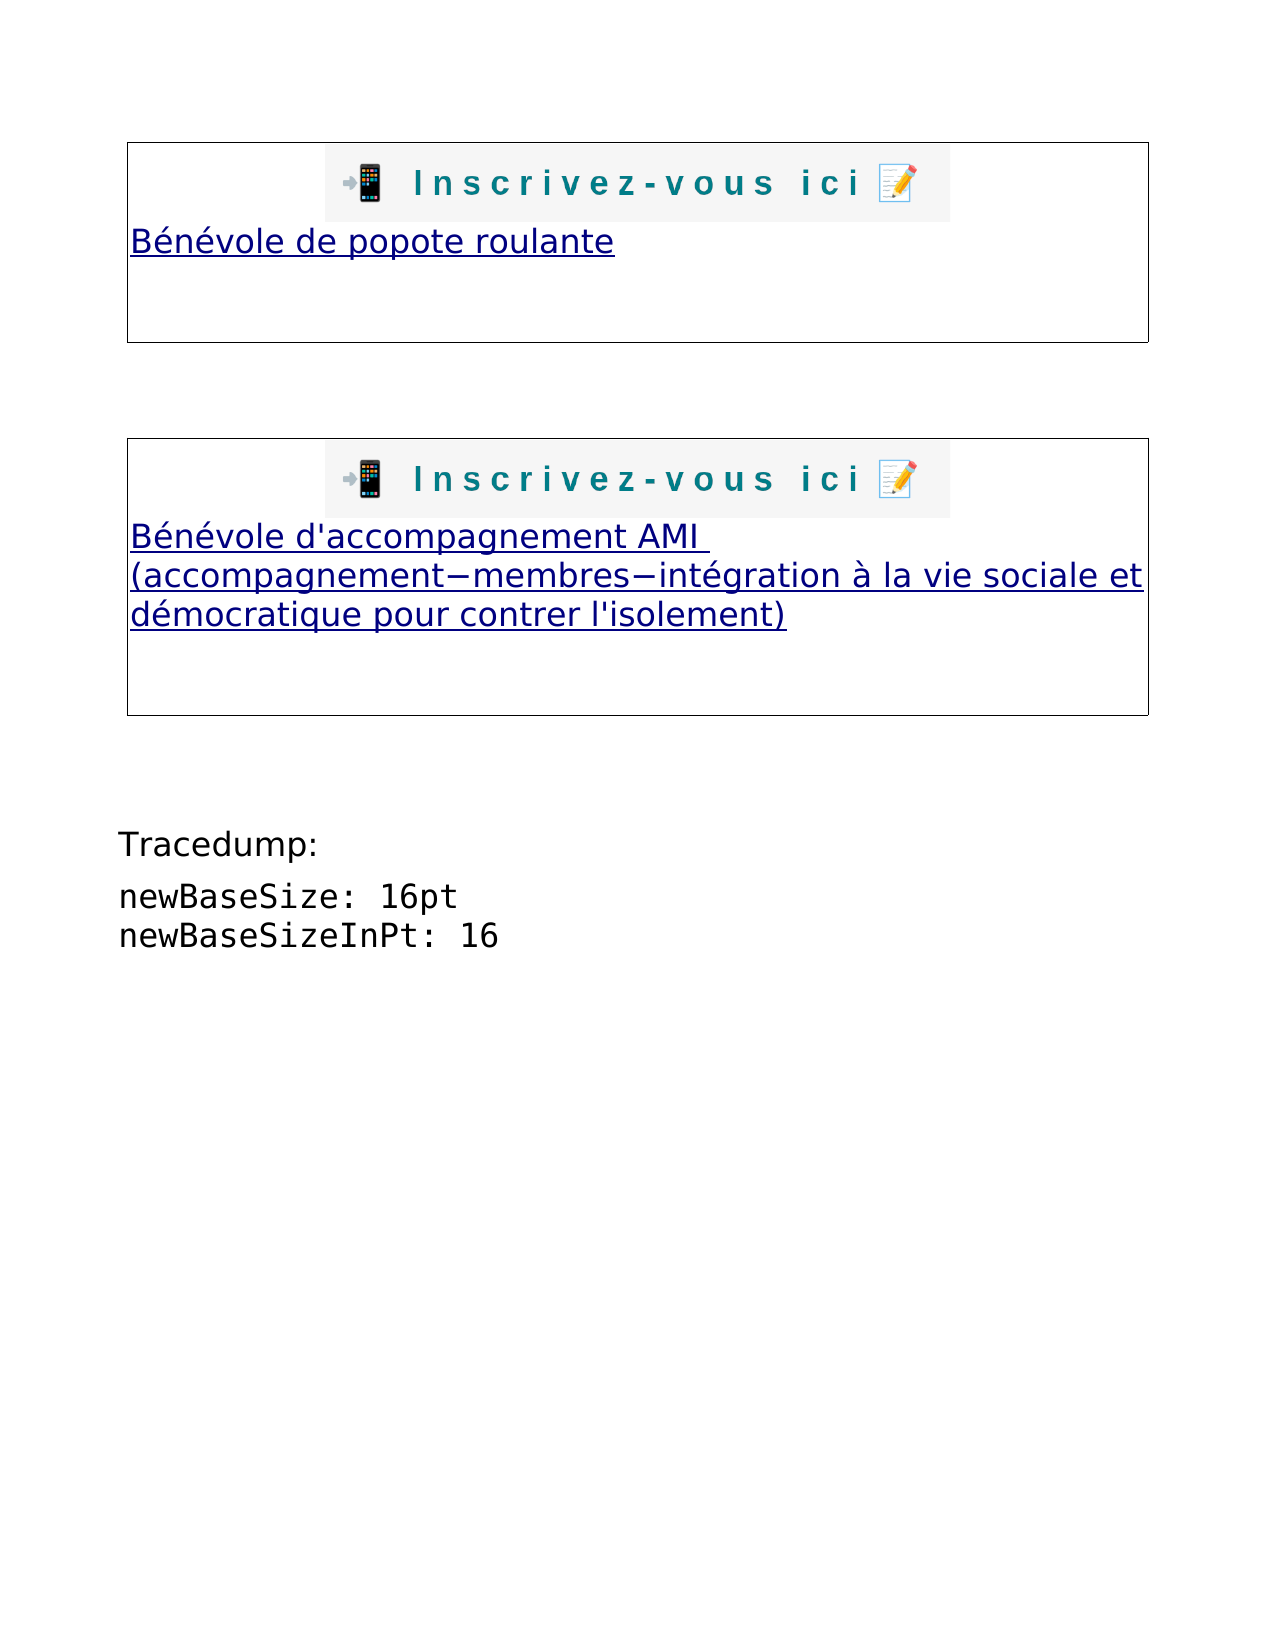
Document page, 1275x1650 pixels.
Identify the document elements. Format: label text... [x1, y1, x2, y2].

picture [325, 144, 951, 222]
picture [325, 440, 951, 518]
table_header Bénévole d'accompagnement AMI (accompagnement−membres−intégration à la vie sociale et démocratique pour contrer l'isolement) [128, 439, 1148, 715]
table_header Bénévole de popote roulante [128, 143, 1148, 342]
text newBaseSize: 16pt newBaseSizeInPt: 16 [118, 877, 1157, 955]
text Tracedump: [118, 787, 1157, 865]
